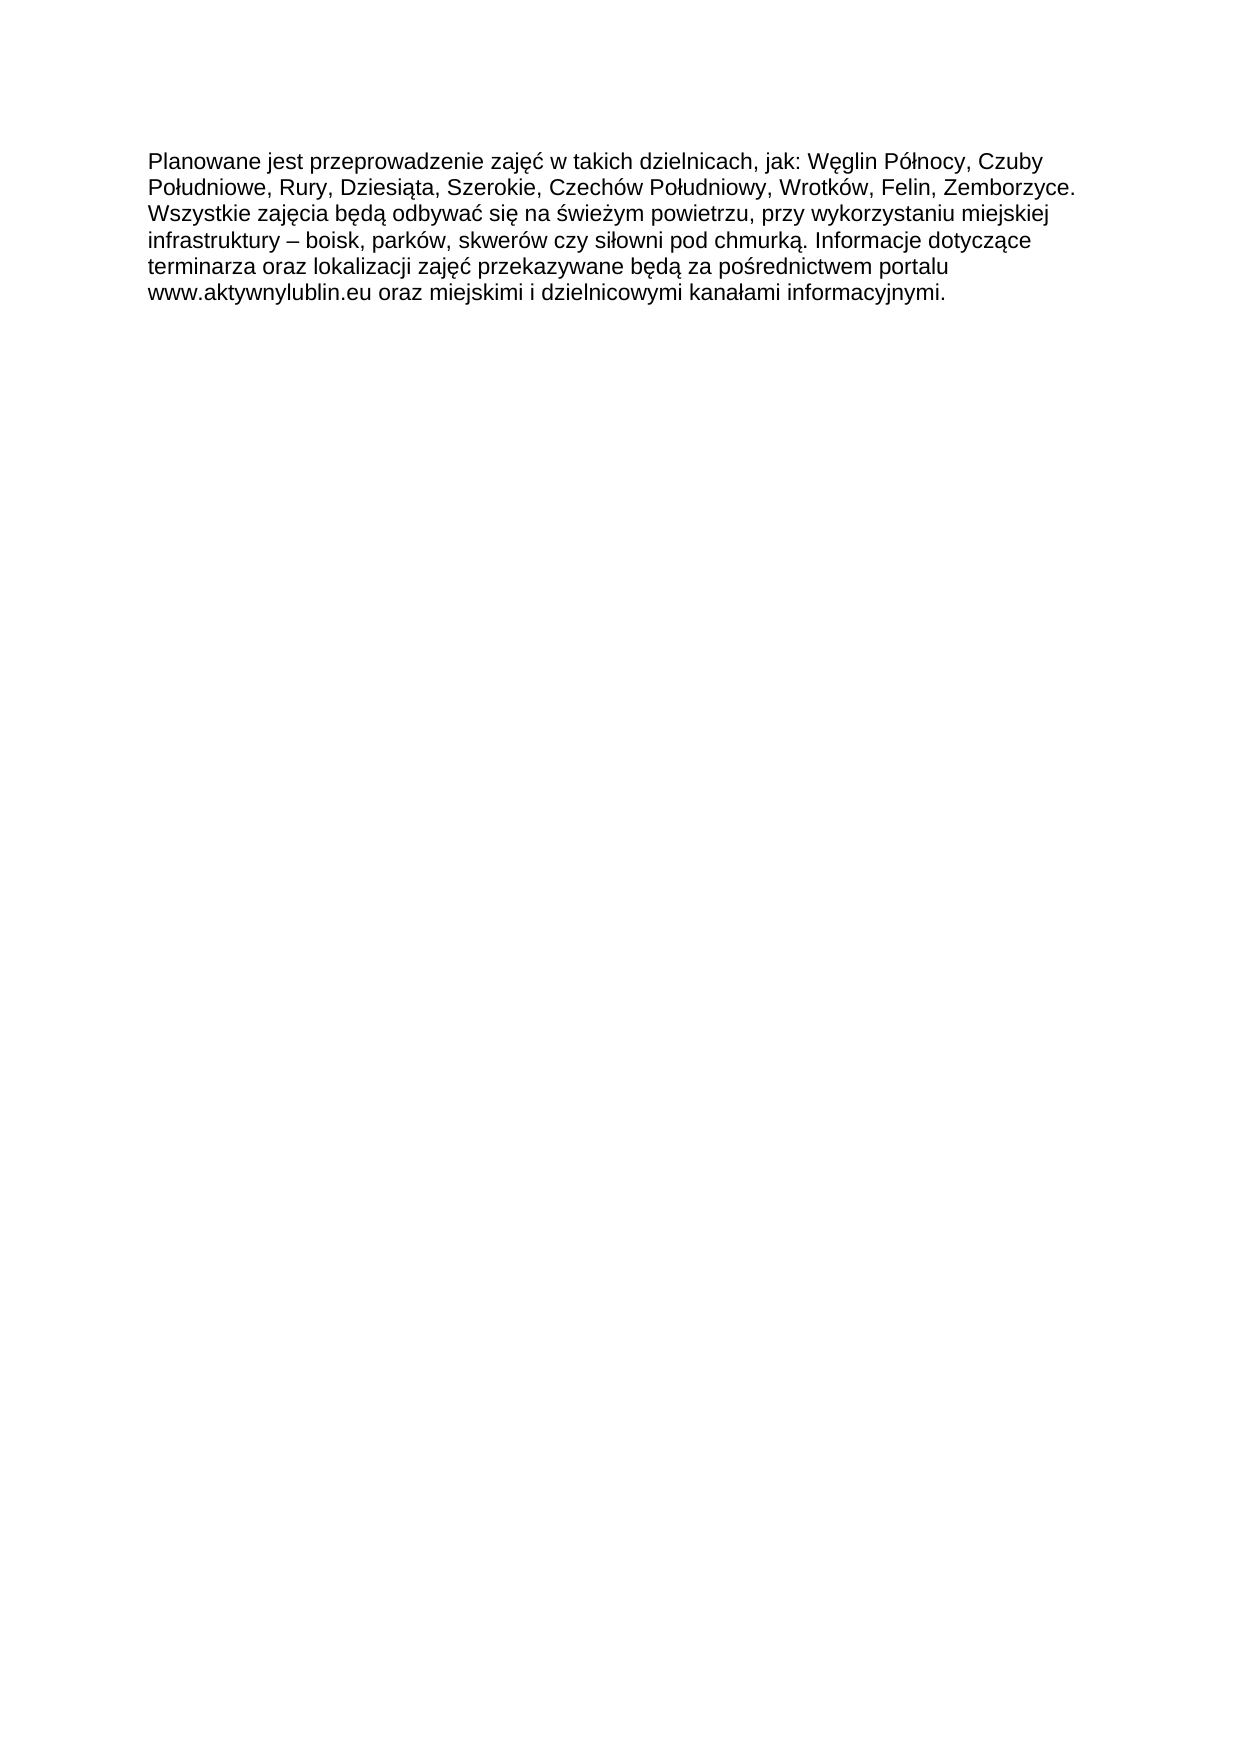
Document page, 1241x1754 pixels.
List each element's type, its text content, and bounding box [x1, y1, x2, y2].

text Planowane jest przeprowadzenie zajęć w takich dzielnicach, jak: Węglin Północy, Czuby Południowe, Rury, Dziesiąta, Szerokie, Czechów Południowy, Wrotków, Felin, Zemborzyce. [148, 148, 1093, 200]
text Wszystkie zajęcia będą odbywać się na świeżym powietrzu, przy wykorzystaniu miejskiej infrastruktury – boisk, parków, skwerów czy siłowni pod chmurką. Informacje dotyczące terminarza oraz lokalizacji zajęć przekazywane będą za pośrednictwem portalu www.aktywnylublin.eu oraz miejskimi i dzielnicowymi kanałami informacyjnymi. [148, 200, 1093, 306]
